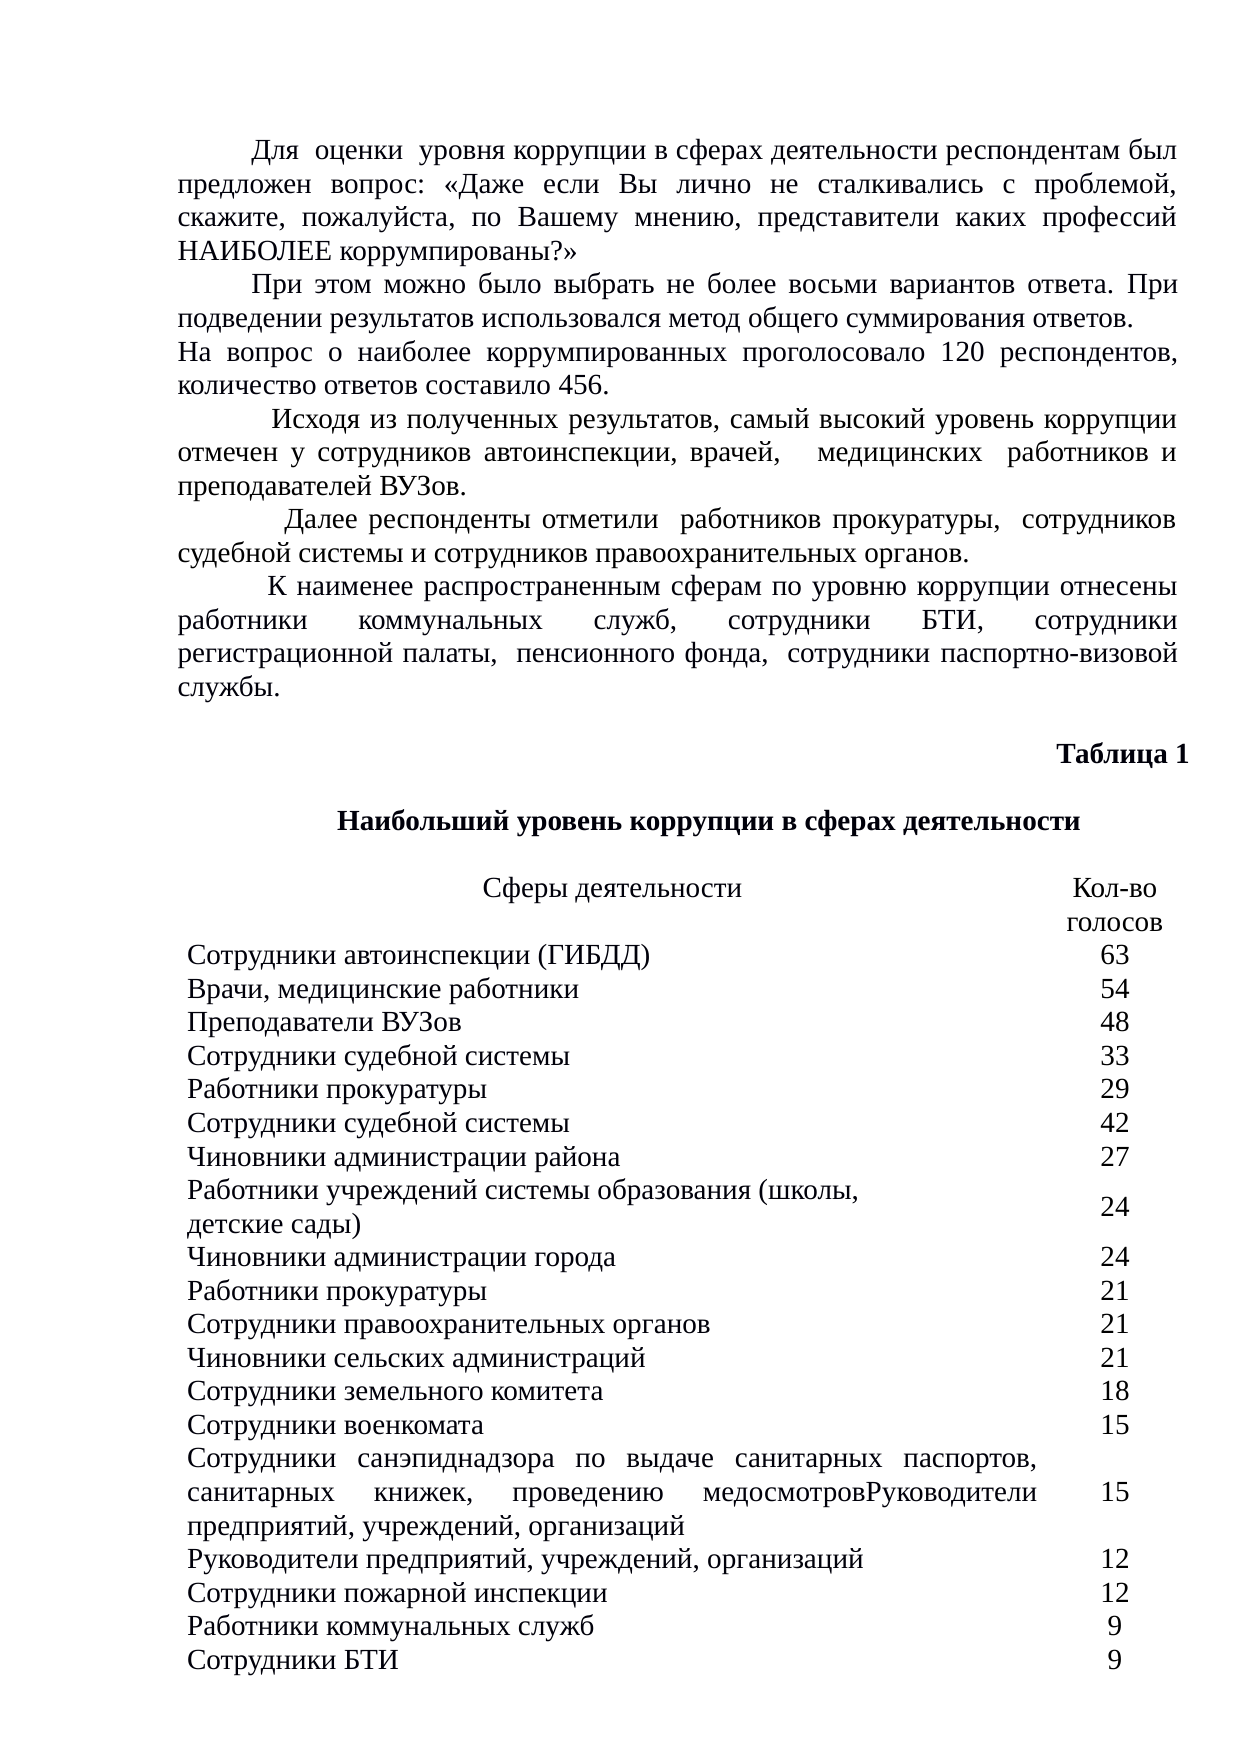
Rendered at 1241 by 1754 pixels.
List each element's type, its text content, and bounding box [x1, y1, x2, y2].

table_cell Работники прокуратуры [176, 1072, 1049, 1105]
table_cell Преподаватели ВУЗов [176, 1005, 1049, 1038]
table_header Сферы деятельности [176, 870, 1049, 937]
table_cell Врачи, медицинские работники [176, 971, 1049, 1004]
table_cell Сотрудники санэпиднадзора по выдаче санитарных паспортов, санитарных книжек, проведению медосмотровРуководители предприятий, учреждений, организаций [176, 1441, 1049, 1541]
table_cell 12 [1049, 1541, 1180, 1575]
table_cell 29 [1049, 1072, 1180, 1105]
table_cell 33 [1049, 1038, 1180, 1072]
table_cell 27 [1049, 1139, 1180, 1172]
table_header Кол-во голосов [1049, 870, 1180, 937]
table_cell 48 [1049, 1005, 1180, 1038]
table_cell Сотрудники судебной системы [176, 1105, 1049, 1139]
table_cell 15 [1049, 1441, 1180, 1541]
text Исходя из полученных результатов, самый высокий уровень коррупции отмечен у сотрудников автоинспекции, врачей, медицинских работников и преподавателей ВУЗов. [177, 401, 1178, 501]
table_cell Сотрудники БТИ [176, 1642, 1049, 1675]
table_cell 21 [1049, 1306, 1180, 1340]
table_cell 9 [1049, 1608, 1180, 1642]
table_cell 24 [1049, 1239, 1180, 1273]
table_cell Чиновники сельских администраций [176, 1340, 1049, 1373]
table_cell Работники прокуратуры [176, 1273, 1049, 1306]
text Таблица 1 [177, 736, 1240, 770]
table_cell Сотрудники пожарной инспекции [176, 1575, 1049, 1608]
table_cell Чиновники администрации города [176, 1239, 1049, 1273]
table_cell 18 [1049, 1374, 1180, 1407]
table_cell 54 [1049, 971, 1180, 1004]
table_cell Работники учреждений системы образования (школы, детские сады) [176, 1172, 1049, 1239]
text Для оценки уровня коррупции в сферах деятельности респондентам был предложен вопрос: «Даже если Вы лично не сталкивались с проблемой, скажите, пожалуйста, по Вашему мнению, представители каких профессий НАИБОЛЕЕ коррумпированы?» [177, 132, 1178, 267]
table_cell 15 [1049, 1407, 1180, 1441]
table_cell Работники коммунальных служб [176, 1608, 1049, 1642]
table_cell Сотрудники автоинспекции (ГИБДД) [176, 938, 1049, 971]
table_cell 12 [1049, 1575, 1180, 1608]
table_cell 63 [1049, 938, 1180, 971]
table_cell Сотрудники военкомата [176, 1407, 1049, 1441]
table_cell 42 [1049, 1105, 1180, 1139]
text На вопрос о наиболее коррумпированных проголосовало 120 респондентов, количество ответов составило 456. [177, 334, 1178, 401]
table_cell 9 [1049, 1642, 1180, 1675]
table_cell 21 [1049, 1340, 1180, 1373]
table_cell Сотрудники земельного комитета [176, 1374, 1049, 1407]
text Далее респонденты отметили работников прокуратуры, сотрудников судебной системы и сотрудников правоохранительных органов. [177, 501, 1178, 568]
text При этом можно было выбрать не более восьми вариантов ответа. При подведении результатов использовался метод общего суммирования ответов. [177, 267, 1178, 334]
table_cell 24 [1049, 1172, 1180, 1239]
table_cell 21 [1049, 1273, 1180, 1306]
text К наименее распространенным сферам по уровню коррупции отнесены работники коммунальных служб, сотрудники БТИ, сотрудники регистрационной палаты, пенсионного фонда, сотрудники паспортно-визовой службы. [177, 568, 1178, 703]
table_cell Руководители предприятий, учреждений, организаций [176, 1541, 1049, 1575]
text Наибольший уровень коррупции в сферах деятельности [177, 803, 1240, 837]
table_cell Сотрудники правоохранительных органов [176, 1306, 1049, 1340]
table_cell Сотрудники судебной системы [176, 1038, 1049, 1072]
table_cell Чиновники администрации района [176, 1139, 1049, 1172]
